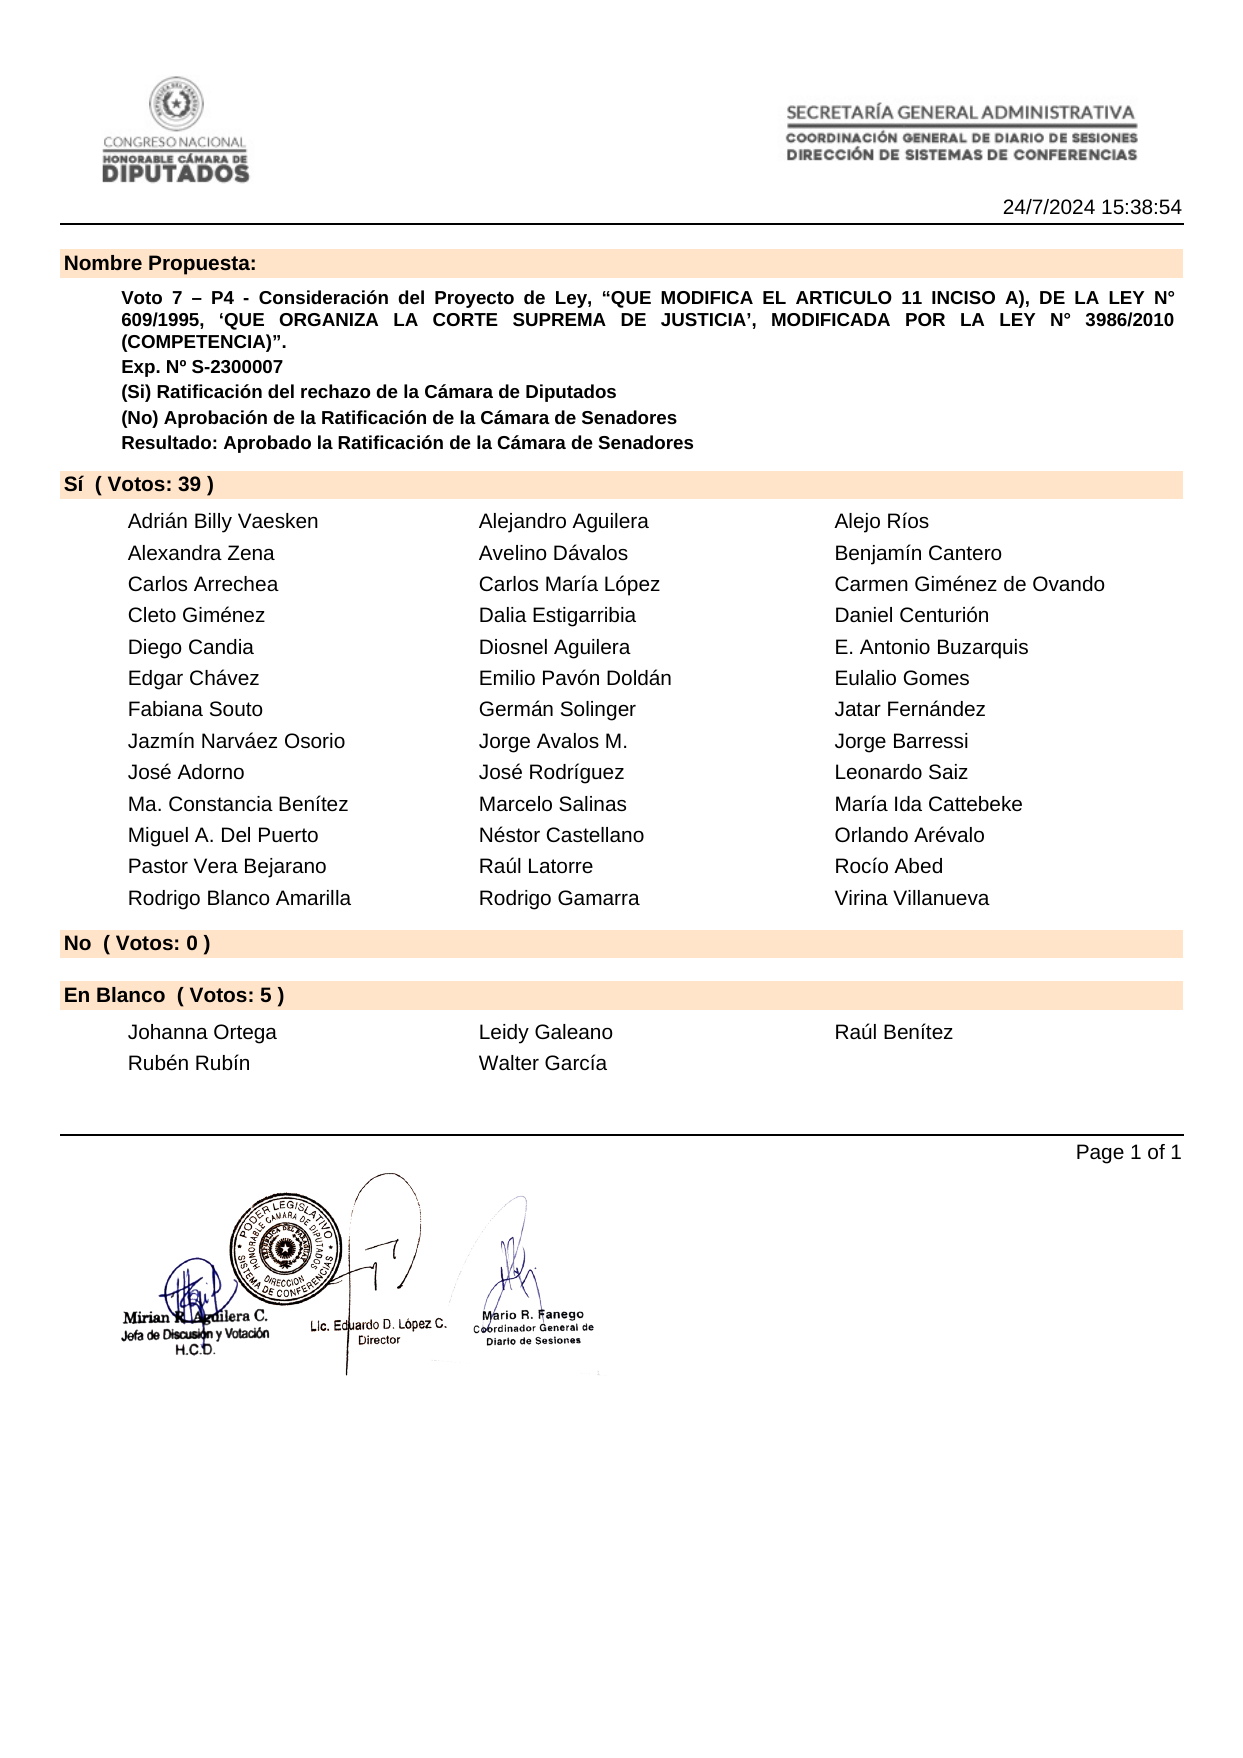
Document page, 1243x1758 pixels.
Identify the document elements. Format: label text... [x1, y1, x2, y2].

table_cell [125, 1095, 462, 1134]
table_cell Diego Candia [125, 634, 462, 662]
table_cell [815, 1018, 831, 1134]
table_cell [1184, 930, 1189, 958]
table_cell [1184, 1010, 1189, 1018]
table_cell [1184, 571, 1189, 599]
table_cell [1184, 249, 1189, 278]
table_cell [831, 913, 1168, 930]
table_cell José Adorno [125, 759, 462, 787]
table_cell [831, 1095, 1168, 1134]
table_cell Avelino Dávalos [476, 539, 815, 568]
table_cell Raúl Latorre [476, 853, 815, 881]
table_cell [1178, 284, 1189, 471]
table_cell Fabiana Souto [125, 696, 462, 725]
table_cell Cleto Giménez [125, 602, 462, 631]
table_cell Alejo Ríos [831, 508, 1168, 537]
table_cell Alexandra Zena [125, 539, 462, 568]
table_cell Orlando Arévalo [831, 822, 1168, 850]
table_cell Daniel Centurión [831, 602, 1168, 631]
table_cell Rodrigo Gamarra [476, 884, 815, 913]
table_cell [1184, 696, 1189, 725]
table_cell Rodrigo Blanco Amarilla [125, 884, 462, 913]
table_cell [60, 1010, 1183, 1018]
table_cell Ma. Constancia Benítez [125, 790, 462, 819]
table_cell [462, 508, 476, 930]
table_cell [60, 959, 1183, 981]
table_cell [1184, 822, 1189, 850]
table_cell [60, 228, 1183, 249]
table_cell [476, 1095, 815, 1134]
table_cell [1184, 602, 1189, 631]
table_cell Edgar Chávez [125, 665, 462, 693]
table_cell [1184, 665, 1189, 693]
table_cell [476, 1078, 815, 1095]
table_cell [831, 1047, 1168, 1095]
table_cell [60, 508, 124, 930]
table_cell [1184, 853, 1189, 881]
table_cell Carmen Giménez de Ovando [831, 571, 1168, 599]
table_cell E. Antonio Buzarquis [831, 634, 1168, 662]
table_cell Rocío Abed [831, 853, 1168, 881]
table_cell María Ida Cattebeke [831, 790, 1168, 819]
table_cell [1168, 508, 1183, 930]
table_cell [125, 1078, 462, 1095]
table_cell [60, 284, 118, 471]
table_cell Sí ( Votos: 39 ) [60, 471, 1183, 499]
table_cell Néstor Castellano [476, 822, 815, 850]
table_cell Rubén Rubín [125, 1050, 462, 1078]
table_cell Nombre Propuesta: [60, 249, 1183, 278]
table_cell Carlos Arrechea [125, 571, 462, 599]
table_header [60, 189, 649, 223]
table_cell [1184, 884, 1189, 913]
table_cell [476, 913, 815, 930]
table_cell [815, 508, 831, 930]
table_cell [1184, 1139, 1189, 1389]
table_cell Marcelo Salinas [476, 790, 815, 819]
table_cell [1168, 1018, 1183, 1134]
table_cell [1184, 1078, 1189, 1095]
table_cell Voto 7 – P4 - Consideración del Proyecto de Ley, “QUE MODIFICA EL ARTICULO 11 INCISO A), DE LA LEY N° 609/1995, ‘QUE ORGANIZA LA CORTE SUPREMA DE JUSTICIA’, MODIFICADA POR LA LEY N° 3986/2010 (COMPETENCIA)”. Exp. Nº S-2300007 (Si) Ratificación del rechazo de la Cámara de Diputados (No) Aprobación de la Ratificación de la Cámara de Senadores Resultado: Aprobado la Ratificación de la Cámara de Senadores [118, 284, 1178, 454]
table_cell [1184, 728, 1189, 756]
table_cell [1184, 959, 1189, 981]
table_cell Virina Villanueva [831, 884, 1168, 913]
table_cell [1184, 634, 1189, 662]
table_cell Jorge Barressi [831, 728, 1168, 756]
table_cell Adrián Billy Vaesken [125, 508, 462, 537]
table_cell Jazmín Narváez Osorio [125, 728, 462, 756]
table_cell [1184, 913, 1189, 930]
table_cell Jorge Avalos M. [476, 728, 815, 756]
table_cell No ( Votos: 0 ) [60, 930, 1183, 958]
table_cell Johanna Ortega [125, 1018, 462, 1047]
table_cell [1184, 539, 1189, 568]
table_cell Jatar Fernández [831, 696, 1168, 725]
table_cell [60, 1018, 124, 1134]
table_cell Miguel A. Del Puerto [125, 822, 462, 850]
table_cell Carlos María López [476, 571, 815, 599]
table_cell Emilio Pavón Doldán [476, 665, 815, 693]
table_cell [1184, 508, 1189, 537]
table_cell [1184, 471, 1189, 499]
table_cell [462, 1018, 476, 1134]
table_cell Eulalio Gomes [831, 665, 1168, 693]
table_cell [60, 278, 1183, 283]
table_cell [1184, 759, 1189, 787]
table_cell Germán Solinger [476, 696, 815, 725]
table_cell [118, 454, 1178, 471]
table_cell Benjamín Cantero [831, 539, 1168, 568]
table_cell Pastor Vera Bejarano [125, 853, 462, 881]
table_header 24/7/2024 15:38:54 [649, 189, 1183, 223]
table_cell [1184, 1018, 1189, 1047]
table_cell José Rodríguez [476, 759, 815, 787]
table_cell Leonardo Saiz [831, 759, 1168, 787]
table_cell [60, 1139, 827, 1389]
table_header [1184, 189, 1189, 223]
table_cell [1184, 981, 1189, 1010]
table_cell En Blanco ( Votos: 5 ) [60, 981, 1183, 1010]
table_cell Page 1 of 1 [827, 1139, 1183, 1389]
table_cell [1184, 228, 1189, 249]
table_cell [60, 500, 1183, 508]
table_cell Walter García [476, 1050, 815, 1078]
table_cell [125, 913, 462, 930]
table_cell Alejandro Aguilera [476, 508, 815, 537]
table_cell [1184, 1050, 1189, 1078]
table_cell Leidy Galeano [476, 1018, 815, 1047]
table_cell [1184, 500, 1189, 508]
table_cell Dalia Estigarribia [476, 602, 815, 631]
table_cell Raúl Benítez [831, 1018, 1168, 1047]
table_cell [1184, 790, 1189, 819]
table_cell Diosnel Aguilera [476, 634, 815, 662]
table_cell [1184, 1095, 1189, 1134]
